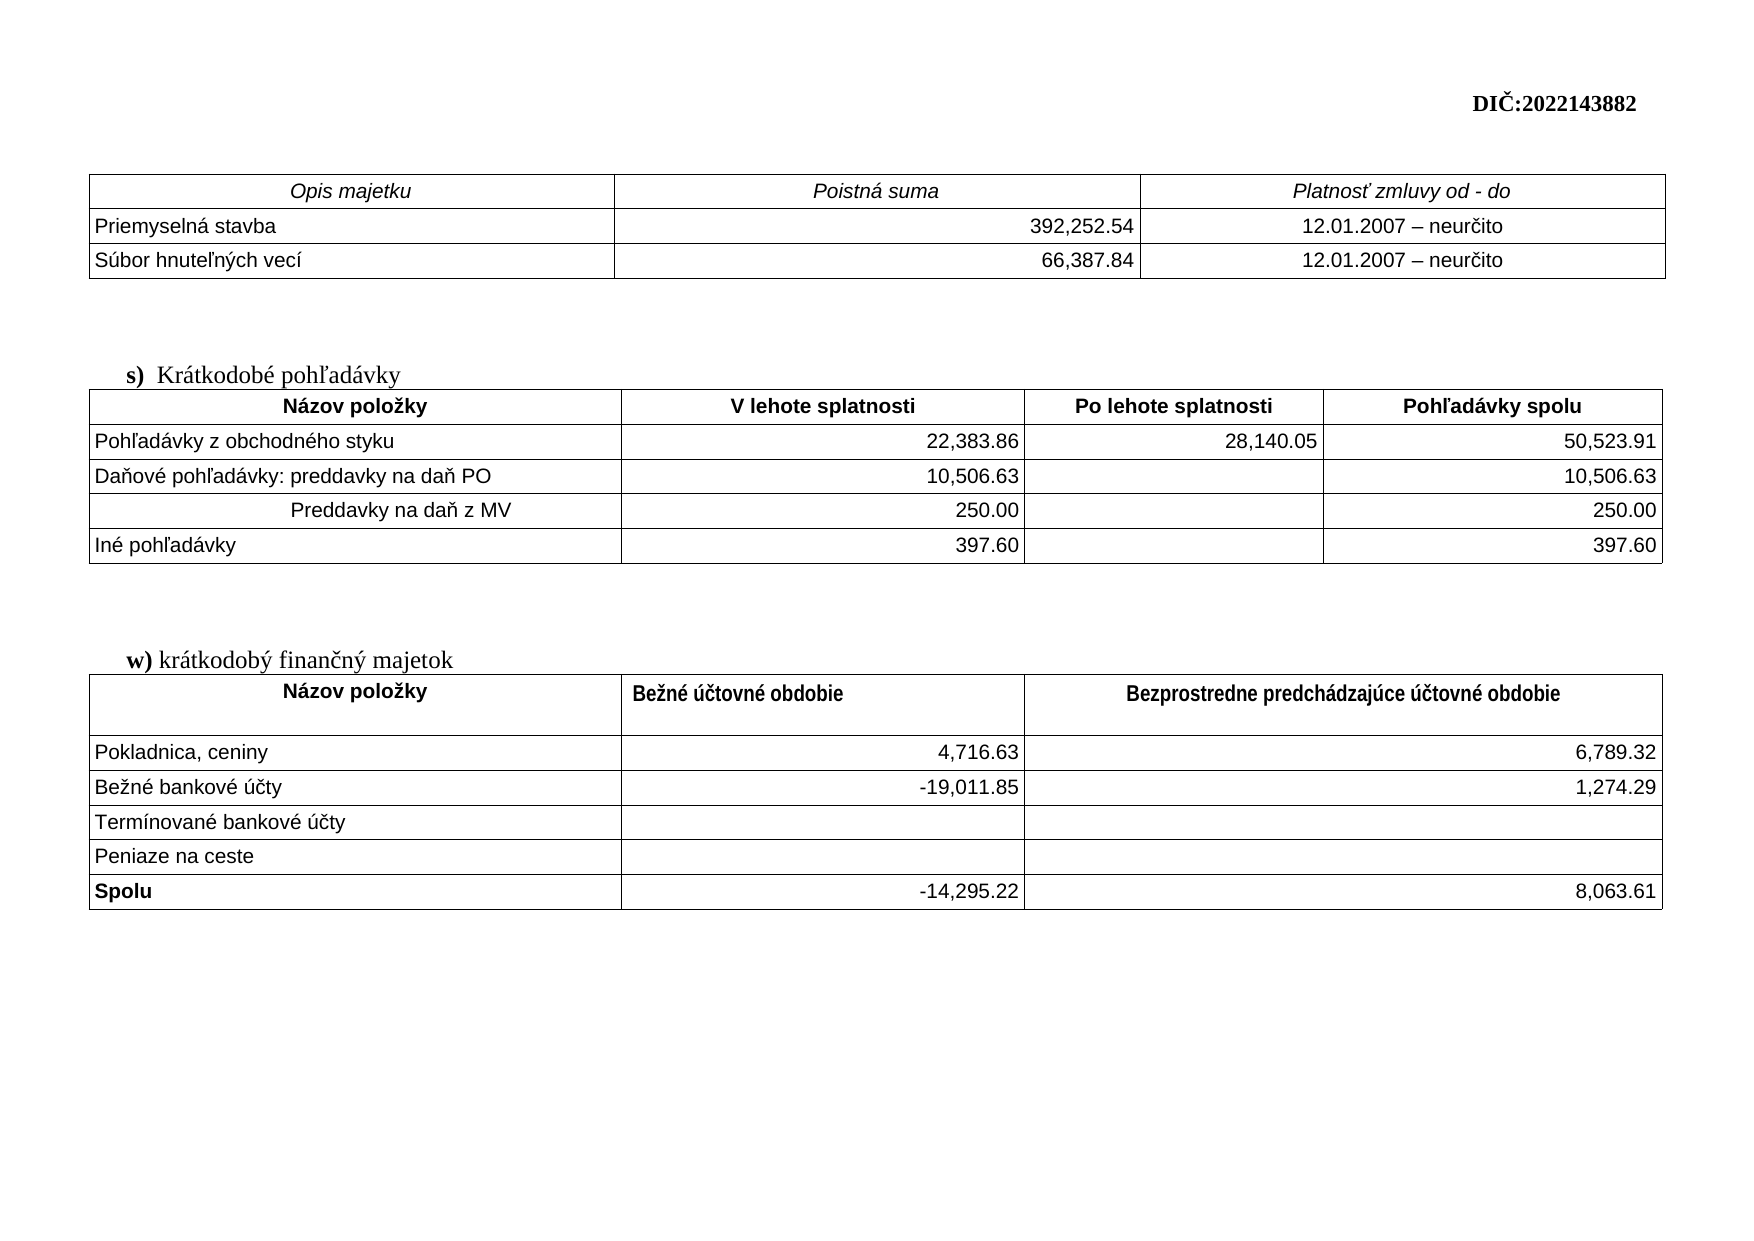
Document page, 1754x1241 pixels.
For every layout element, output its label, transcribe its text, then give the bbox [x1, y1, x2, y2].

table_cell 392 252,54 [615, 209, 1140, 243]
table_header Po lehote splatnosti [1025, 390, 1323, 424]
table_cell 250,00 [622, 494, 1024, 528]
table_cell 8 063,61 [1025, 875, 1662, 909]
table_cell 6 789,32 [1025, 736, 1662, 770]
table_cell -19 011,85 [622, 771, 1024, 804]
table_cell 4 716,63 [622, 736, 1024, 770]
table_cell Bežné bankové účty [90, 771, 621, 804]
table_cell Pokladnica, ceniny [90, 736, 621, 770]
table_cell Peniaze na ceste [90, 840, 621, 874]
text w) krátkodobý finančný majetok [89, 646, 1665, 674]
table_cell 12.01.2007 – neurčito [1141, 244, 1665, 278]
table_header Platnosť zmluvy od - do [1141, 175, 1665, 208]
table_cell 50 523,91 [1324, 425, 1662, 458]
table_header Opis majetku [90, 175, 614, 208]
table_header Pohľadávky spolu [1324, 390, 1662, 424]
table_cell Súbor hnuteľných vecí [90, 244, 614, 278]
table_cell [1025, 806, 1662, 839]
table_cell Preddavky na daň z MV [90, 494, 621, 528]
table_cell [1025, 494, 1323, 528]
table_header Bežné účtovné obdobie [622, 675, 1024, 735]
table_cell Pohľadávky z obchodného styku [90, 425, 621, 458]
table_header Názov položky [90, 675, 621, 735]
table_cell 250,00 [1324, 494, 1662, 528]
table_cell Termínované bankové účty [90, 806, 621, 839]
table_cell 28 140,05 [1025, 425, 1323, 458]
table_cell 397,60 [1324, 529, 1662, 563]
table_cell 12.01.2007 – neurčito [1141, 209, 1665, 243]
table_cell [1025, 529, 1323, 563]
table_header V lehote splatnosti [622, 390, 1024, 424]
table_header Názov položky [90, 390, 621, 424]
text s) Krátkodobé pohľadávky [89, 361, 1665, 389]
table_cell 397,60 [622, 529, 1024, 563]
table_cell 10 506,63 [622, 460, 1024, 493]
table_cell Spolu [90, 875, 621, 909]
table_cell 10 506,63 [1324, 460, 1662, 493]
table_cell Iné pohľadávky [90, 529, 621, 563]
table_cell 66 387,84 [615, 244, 1140, 278]
table_cell Priemyselná stavba [90, 209, 614, 243]
table_cell [622, 806, 1024, 839]
table_cell -14 295,22 [622, 875, 1024, 909]
table_cell [1025, 840, 1662, 874]
table_cell [1025, 460, 1323, 493]
table_header Bezprostredne predchádzajúce účtovné obdobie [1025, 675, 1662, 735]
table_cell 22 383,86 [622, 425, 1024, 458]
table_cell [622, 840, 1024, 874]
table_header Poistná suma [615, 175, 1140, 208]
table_cell Daňové pohľadávky: preddavky na daň PO [90, 460, 621, 493]
table_cell 1 274,29 [1025, 771, 1662, 804]
